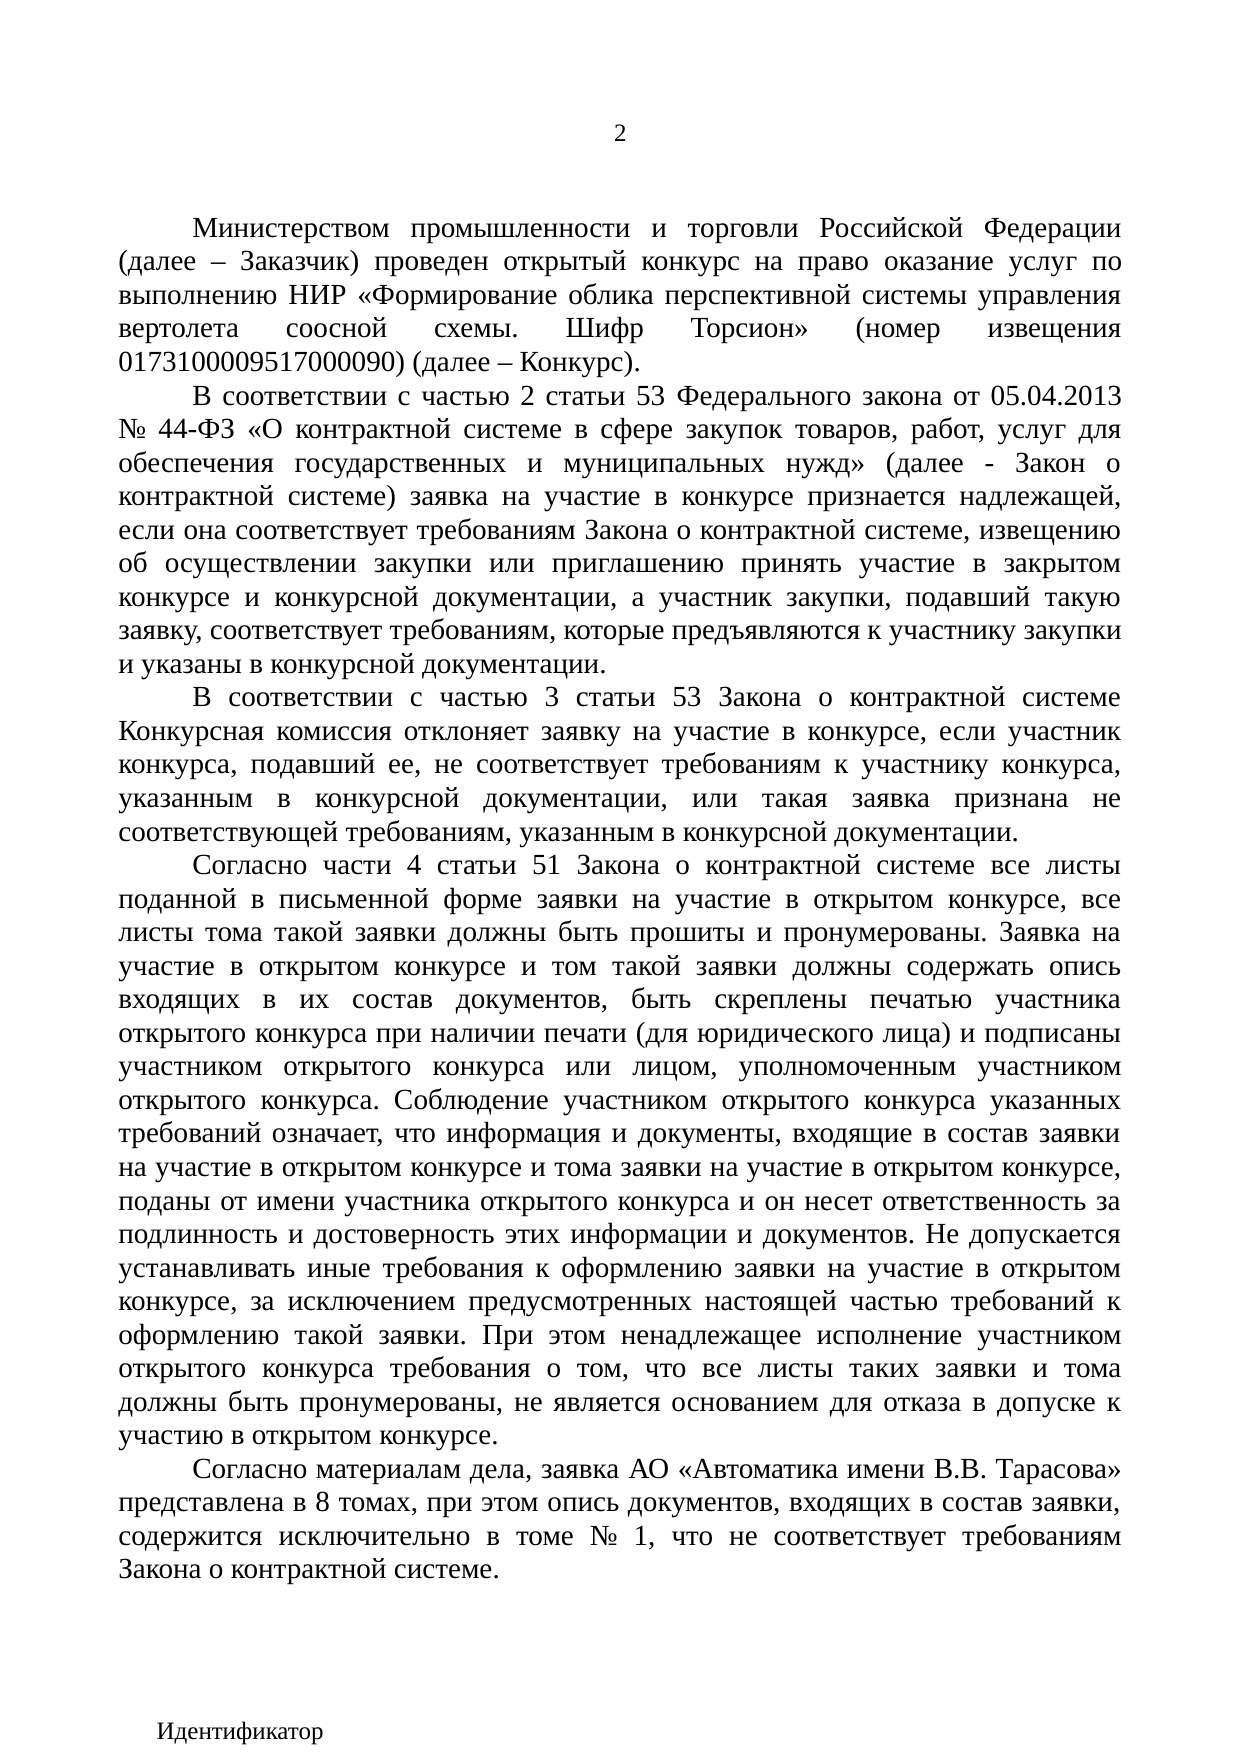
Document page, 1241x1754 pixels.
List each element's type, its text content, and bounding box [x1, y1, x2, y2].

text В соответствии с частью 2 статьи 53 Федерального закона от 05.04.2013 № 44-ФЗ «О контрактной системе в сфере закупок товаров, работ, услуг для обеспечения государственных и муниципальных нужд» (далее - Закон о контрактной системе) заявка на участие в конкурсе признается надлежащей, если она соответствует требованиям Закона о контрактной системе, извещению об осуществлении закупки или приглашению принять участие в закрытом конкурсе и конкурсной документации, а участник закупки, подавший такую заявку, соответствует требованиям, которые предъявляются к участнику закупки и указаны в конкурсной документации. [118, 378, 1122, 679]
text Согласно материалам дела, заявка АО «Автоматика имени В.В. Тарасова» представлена в 8 томах, при этом опись документов, входящих в состав заявки, содержится исключительно в томе № 1, что не соответствует требованиям Закона о контрактной системе. [118, 1451, 1122, 1585]
text В соответствии с частью 3 статьи 53 Закона о контрактной системе Конкурсная комиссия отклоняет заявку на участие в конкурсе, если участник конкурса, подавший ее, не соответствует требованиям к участнику конкурса, указанным в конкурсной документации, или такая заявка признана не соответствующей требованиям, указанным в конкурсной документации. [118, 679, 1122, 847]
text Согласно части 4 статьи 51 Закона о контрактной системе все листы поданной в письменной форме заявки на участие в открытом конкурсе, все листы тома такой заявки должны быть прошиты и пронумерованы. Заявка на участие в открытом конкурсе и том такой заявки должны содержать опись входящих в их состав документов, быть скреплены печатью участника открытого конкурса при наличии печати (для юридического лица) и подписаны участником открытого конкурса или лицом, уполномоченным участником открытого конкурса. Соблюдение участником открытого конкурса указанных требований означает, что информация и документы, входящие в состав заявки на участие в открытом конкурсе и тома заявки на участие в открытом конкурсе, поданы от имени участника открытого конкурса и он несет ответственность за подлинность и достоверность этих информации и документов. Не допускается устанавливать иные требования к оформлению заявки на участие в открытом конкурсе, за исключением предусмотренных настоящей частью требований к оформлению такой заявки. При этом ненадлежащее исполнение участником открытого конкурса требования о том, что все листы таких заявки и тома должны быть пронумерованы, не является основанием для отказа в допуске к участию в открытом конкурсе. [118, 847, 1122, 1451]
text Министерством промышленности и торговли Российской Федерации (далее – Заказчик) проведен открытый конкурс на право оказание услуг по выполнению НИР «Формирование облика перспективной системы управления вертолета соосной схемы. Шифр Торсион» (номер извещения 0173100009517000090) (далее – Конкурс). [118, 210, 1122, 378]
